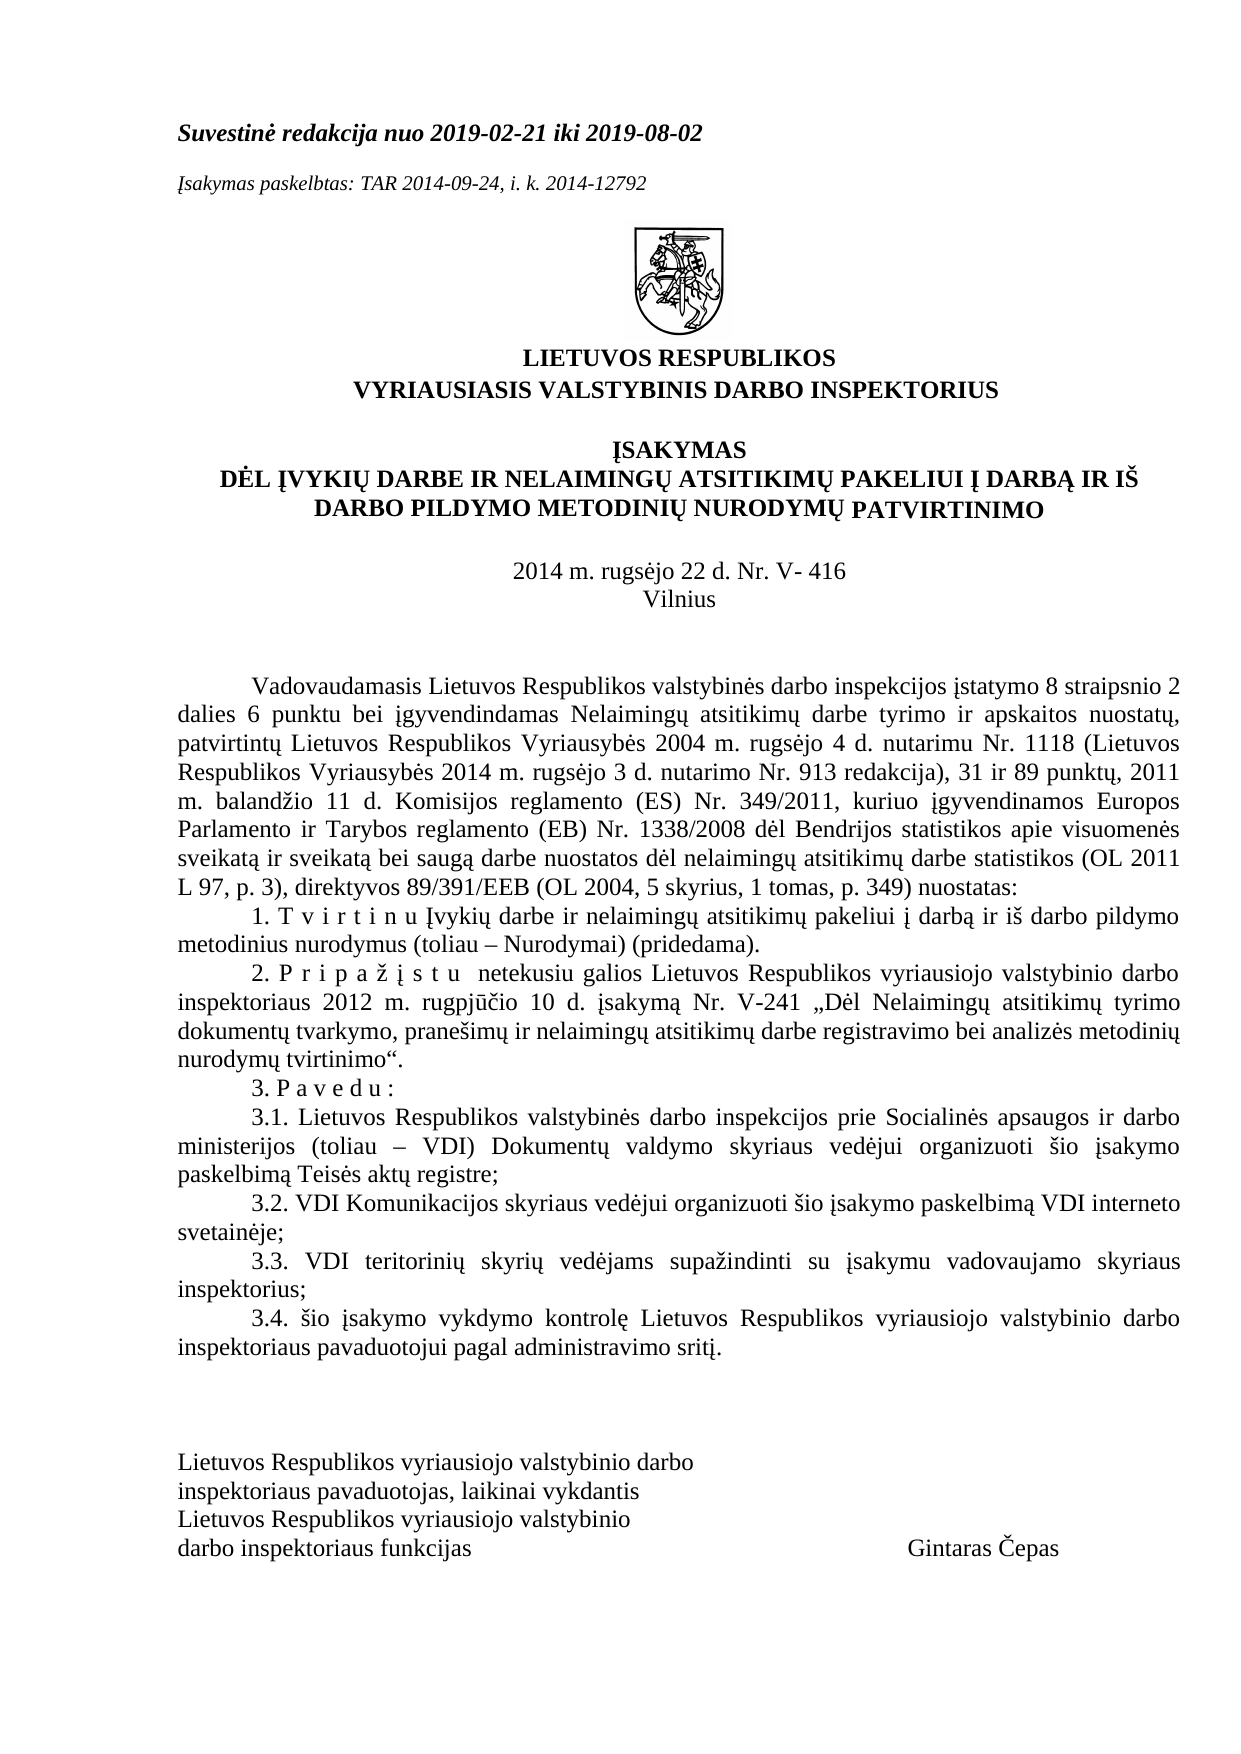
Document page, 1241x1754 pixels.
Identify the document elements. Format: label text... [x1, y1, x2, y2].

text LIETUVOS RESPUBLIKOS [177, 340, 1181, 372]
text DĖL ĮVYKIŲ DARBE IR NELAIMINGŲ ATSITIKIMŲ PAKELIUI Į DARBĄ IR IŠ DARBO PILDYMO METODINIŲ NURODYMŲ PATVIRTINIMO [177, 464, 1181, 524]
text 2. P r i p a ž į s t u netekusiu galios Lietuvos Respublikos vyriausiojo valstybinio darbo inspektoriaus 2012 m. rugpjūčio 10 d. įsakymą Nr. V-241 „Dėl Nelaimingų atsitikimų tyrimo dokumentų tvarkymo, pranešimų ir nelaimingų atsitikimų darbe registravimo bei analizės metodinių nurodymų tvirtinimo“. [177, 958, 1181, 1073]
text 1. T v i r t i n u Įvykių darbe ir nelaimingų atsitikimų pakeliui į darbą ir iš darbo pildymo metodinius nurodymus (toliau – Nurodymai) (pridedama). [177, 901, 1181, 958]
text 3. P a v e d u : [177, 1073, 1181, 1102]
text Lietuvos Respublikos vyriausiojo valstybinio [177, 1504, 1181, 1533]
text 3.4. šio įsakymo vykdymo kontrolę Lietuvos Respublikos vyriausiojo valstybinio darbo inspektoriaus pavaduotojui pagal administravimo sritį. [177, 1303, 1181, 1361]
text Suvestinė redakcija nuo 2019-02-21 iki 2019-08-02 [177, 118, 1181, 147]
text inspektoriaus pavaduotojas, laikinai vykdantis [177, 1476, 1181, 1504]
text ĮSAKYMAS [177, 432, 1181, 464]
text VYRIAUSIASIS VALSTYBINIS DARBO INSPEKTORIUS [177, 372, 1181, 403]
text Vadovaudamasis Lietuvos Respublikos valstybinės darbo inspekcijos įstatymo 8 straipsnio 2 dalies 6 punktu bei įgyvendindamas Nelaimingų atsitikimų darbe tyrimo ir apskaitos nuostatų, patvirtintų Lietuvos Respublikos Vyriausybės 2004 m. rugsėjo 4 d. nutarimu Nr. 1118 (Lietuvos Respublikos Vyriausybės 2014 m. rugsėjo 3 d. nutarimo Nr. 913 redakcija), 31 ir 89 punktų, 2011 m. balandžio 11 d. Komisijos reglamento (ES) Nr. 349/2011, kuriuo įgyvendinamos Europos Parlamento ir Tarybos reglamento (EB) Nr. 1338/2008 dėl Bendrijos statistikos apie visuomenės sveikatą ir sveikatą bei saugą darbe nuostatos dėl nelaimingų atsitikimų darbe statistikos (OL 2011 L 97, p. 3), direktyvos 89/391/EEB (OL 2004, 5 skyrius, 1 tomas, p. 349) nuostatas: [177, 671, 1181, 901]
text 3.2. VDI Komunikacijos skyriaus vedėjui organizuoti šio įsakymo paskelbimą VDI interneto svetainėje; [177, 1188, 1181, 1246]
text Įsakymas paskelbtas: TAR 2014-09-24, i. k. 2014-12792 [177, 171, 1181, 195]
text Lietuvos Respublikos vyriausiojo valstybinio darbo [177, 1447, 1181, 1476]
text Vilnius [177, 584, 1181, 613]
text 3.3. VDI teritorinių skyrių vedėjams supažindinti su įsakymu vadovaujamo skyriaus inspektorius; [177, 1246, 1181, 1303]
text 3.1. Lietuvos Respublikos valstybinės darbo inspekcijos prie Socialinės apsaugos ir darbo ministerijos (toliau – VDI) Dokumentų valdymo skyriaus vedėjui organizuoti šio įsakymo paskelbimą Teisės aktų registre; [177, 1102, 1181, 1188]
text 2014 m. rugsėjo 22 d. Nr. V- 416 [177, 556, 1181, 584]
text darbo inspektoriaus funkcijas Gintaras Čepas [177, 1533, 1181, 1562]
